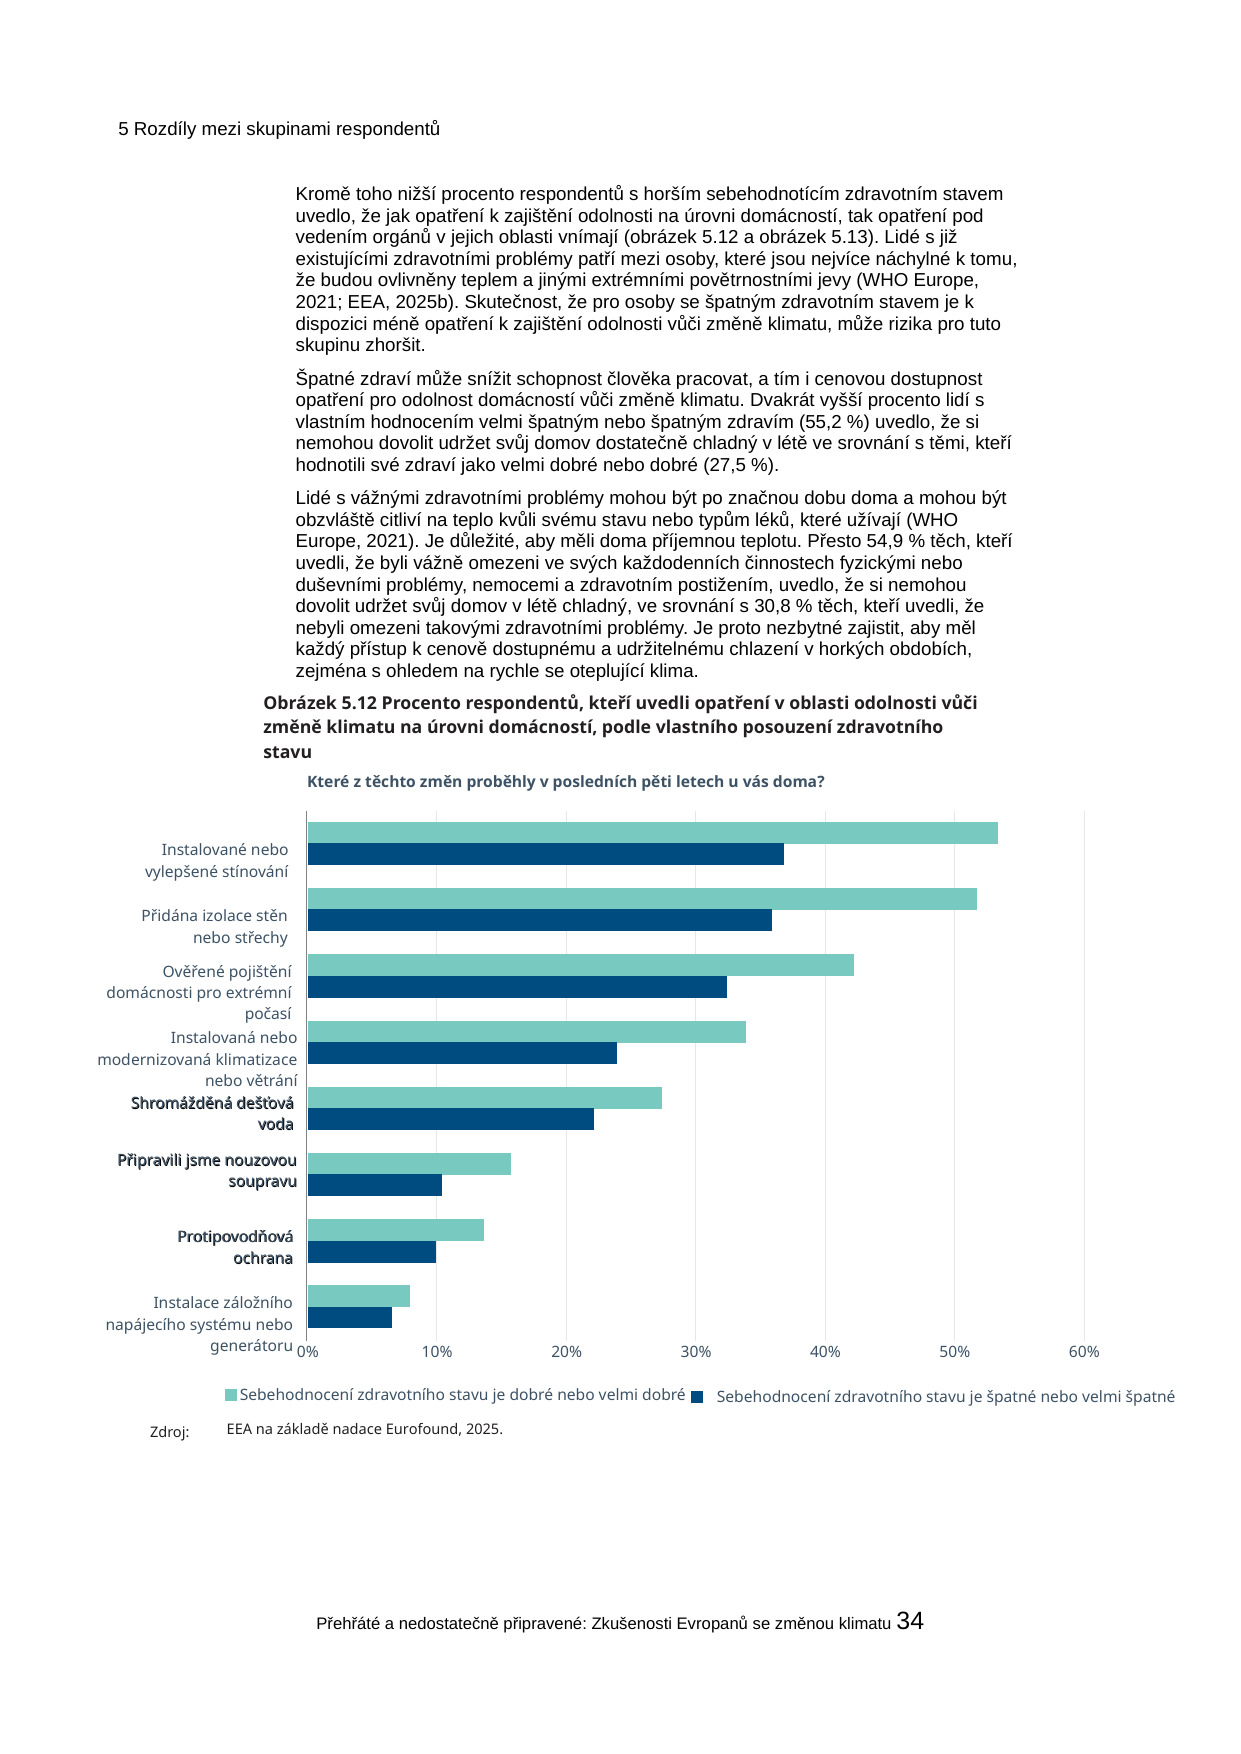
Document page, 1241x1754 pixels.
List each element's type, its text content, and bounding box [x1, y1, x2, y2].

text Lidé s vážnými zdravotními problémy mohou být po značnou dobu doma a mohou být obzvláště citliví na teplo kvůli svému stavu nebo typům léků, které užívají (WHO Europe, 2021). Je důležité, aby měli doma příjemnou teplotu. Přesto 54,9 % těch, kteří uvedli, že byli vážně omezeni ve svých každodenních činnostech fyzickými nebo duševními problémy, nemocemi a zdravotním postižením, uvedlo, že si nemohou dovolit udržet svůj domov v létě chladný, ve srovnání s 30,8 % těch, kteří uvedli, že nebyli omezeni takovými zdravotními problémy. Je proto nezbytné zajistit, aby měl každý přístup k cenově dostupnému a udržitelnému chlazení v horkých obdobích, zejména s ohledem na rychle se oteplující klima. [295, 487, 1022, 681]
text Špatné zdraví může snížit schopnost člověka pracovat, a tím i cenovou dostupnost opatření pro odolnost domácností vůči změně klimatu. Dvakrát vyšší procento lidí s vlastním hodnocením velmi špatným nebo špatným zdravím (55,2 %) uvedlo, že si nemohou dovolit udržet svůj domov dostatečně chladný v létě ve srovnání s těmi, kteří hodnotili své zdraví jako velmi dobré nebo dobré (27,5 %). [295, 367, 1022, 475]
text Kromě toho nižší procento respondentů s horším sebehodnotícím zdravotním stavem uvedlo, že jak opatření k zajištění odolnosti na úrovni domácností, tak opatření pod vedením orgánů v jejich oblasti vnímají (obrázek 5.12 a obrázek 5.13). Lidé s již existujícími zdravotními problémy patří mezi osoby, které jsou nejvíce náchylné k tomu, že budou ovlivněny teplem a jinými extrémními povětrnostními jevy (WHO Europe, 2021; EEA, 2025b). Skutečnost, že pro osoby se špatným zdravotním stavem je k dispozici méně opatření k zajištění odolnosti vůči změně klimatu, může rizika pro tuto skupinu zhoršit. [295, 183, 1022, 356]
